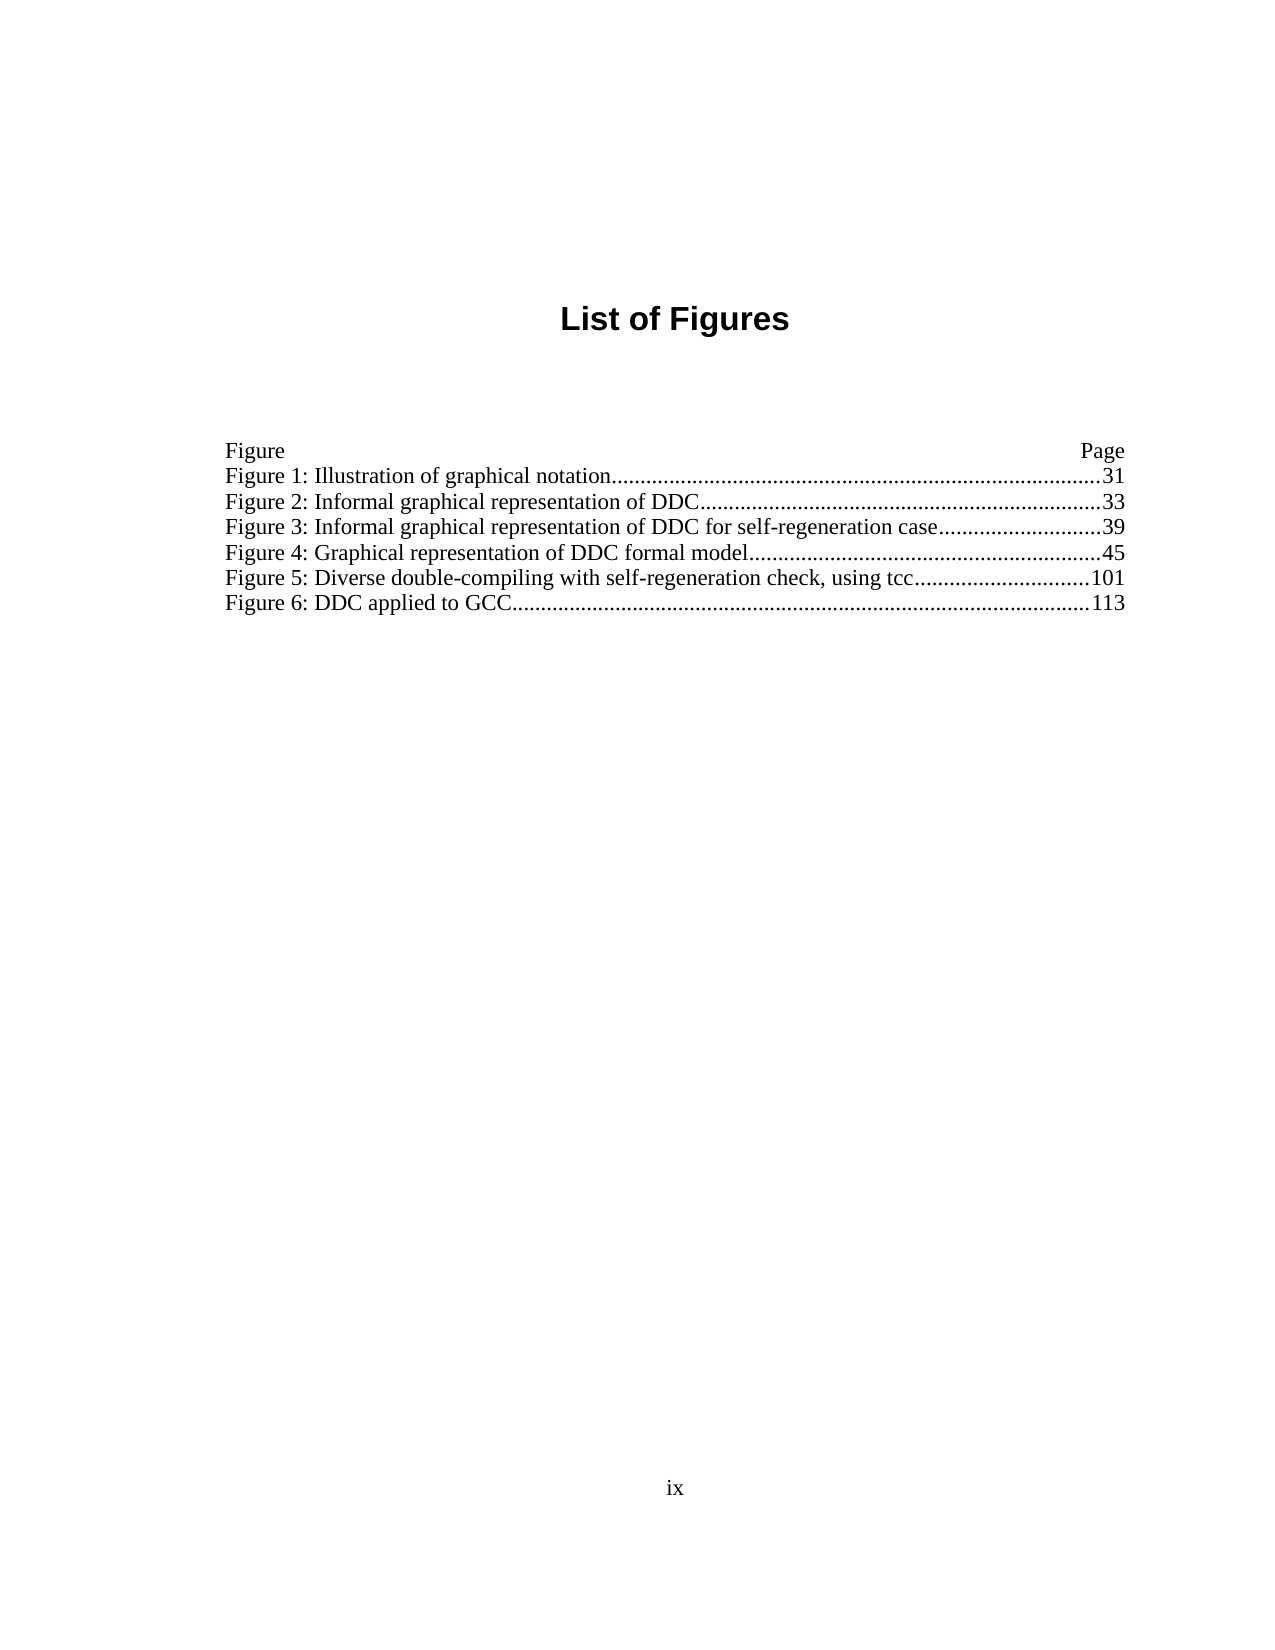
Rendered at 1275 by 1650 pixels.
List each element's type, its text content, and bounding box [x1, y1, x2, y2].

text Figure 2: Informal graphical representation of DDC 33 [225, 489, 1125, 514]
text Figure 6: DDC applied to GCC 113 [225, 590, 1125, 616]
text Figure 1: Illustration of graphical notation 31 [225, 463, 1125, 489]
text Figure 4: Graphical representation of DDC formal model 45 [225, 539, 1125, 565]
text Figure 3: Informal graphical representation of DDC for self-regeneration case 39 [225, 514, 1125, 539]
text Figure Page [225, 438, 1125, 463]
subtitle List of Figures [225, 300, 1125, 337]
text Figure 5: Diverse double-compiling with self-regeneration check, using tcc 101 [225, 565, 1125, 590]
